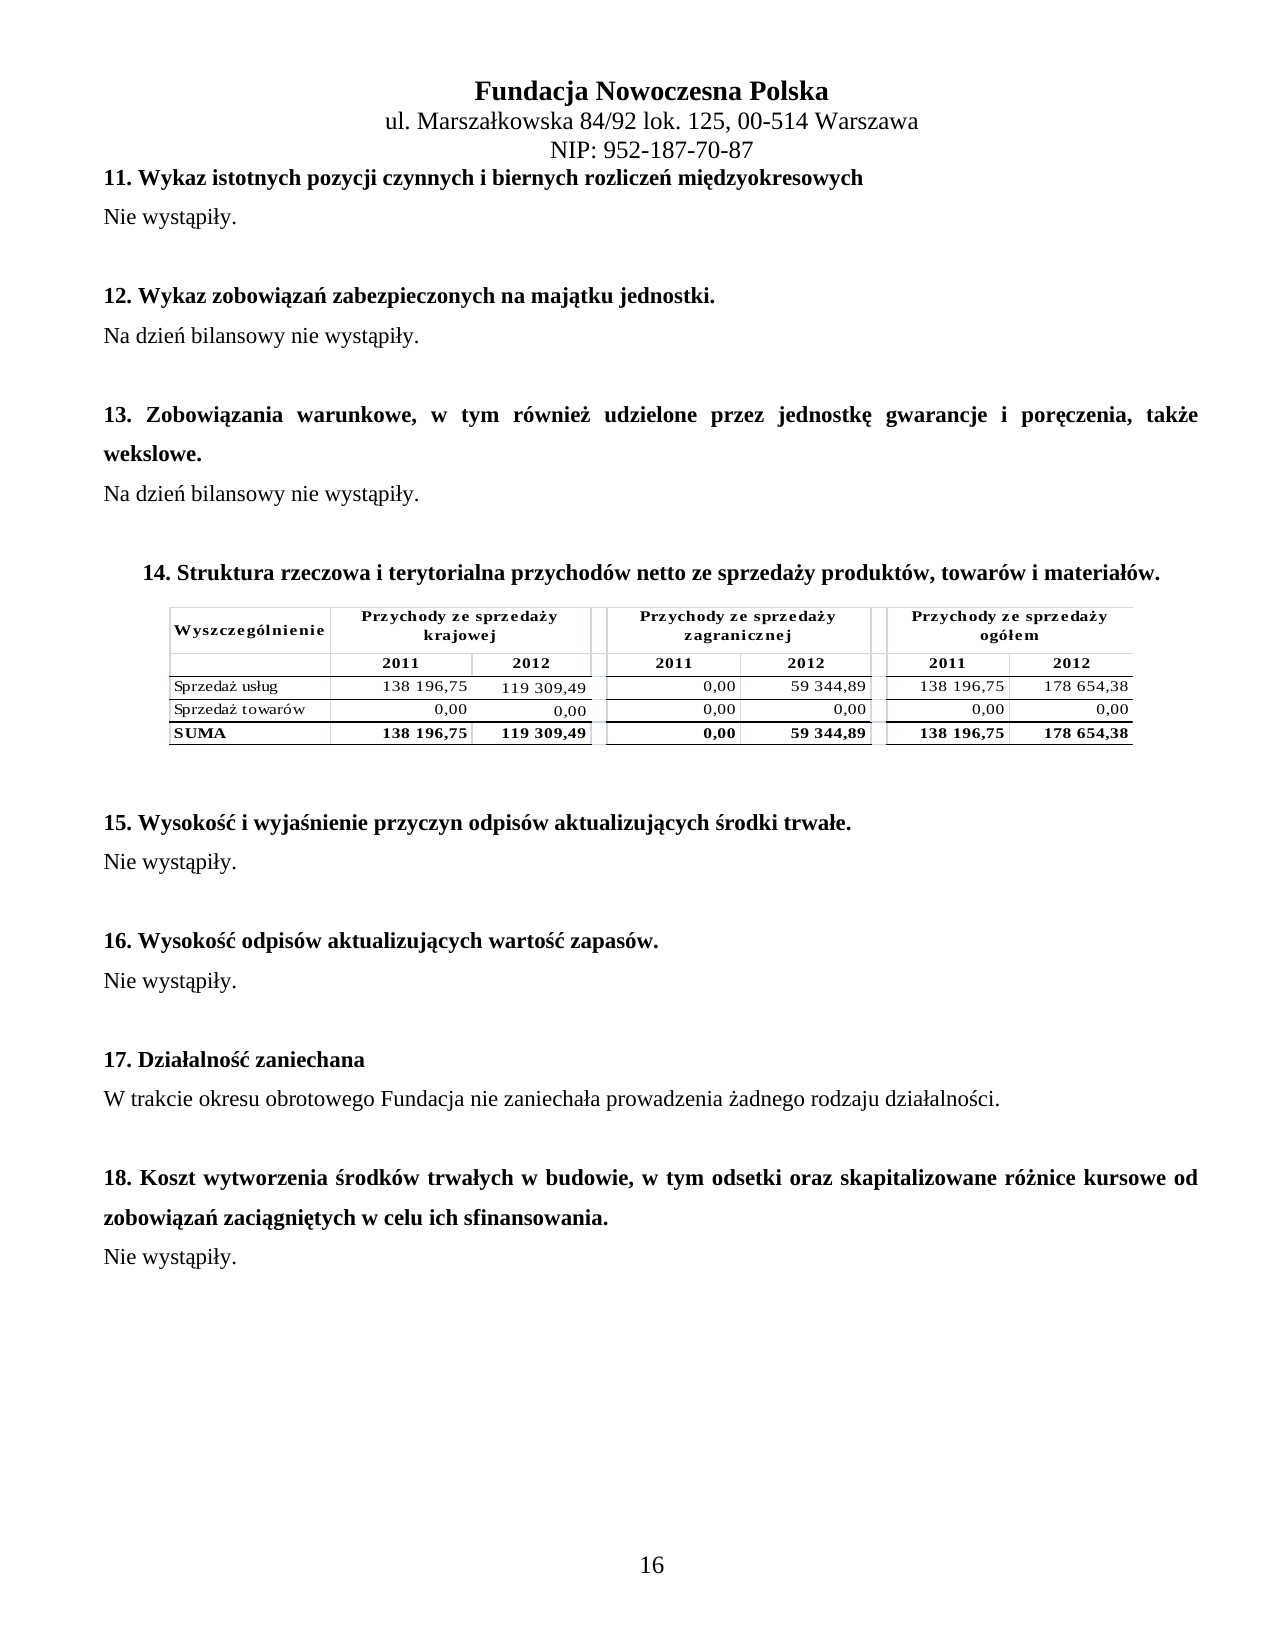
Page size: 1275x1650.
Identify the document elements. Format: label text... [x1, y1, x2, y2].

text 18. Koszt wytworzenia środków trwałych w budowie, w tym odsetki oraz skapitalizowane różnice kursowe od zobowiązań zaciągniętych w celu ich sfinansowania. [103, 1164, 1200, 1230]
text Na dzień bilansowy nie wystąpiły. [103, 322, 1200, 348]
text 14. Struktura rzeczowa i terytorialna przychodów netto ze sprzedaży produktów, towarów i materiałów. [103, 558, 1200, 755]
text Nie wystąpiły. [103, 848, 1200, 874]
text 15. Wysokość i wyjaśnienie przyczyn odpisów aktualizujących środki trwałe. [103, 809, 1200, 835]
text Na dzień bilansowy nie wystąpiły. [103, 479, 1200, 506]
text 13. Zobowiązania warunkowe, w tym również udzielone przez jednostkę gwarancje i poręczenia, także wekslowe. [103, 401, 1200, 466]
text 17. Działalność zaniechana [103, 1046, 1200, 1072]
text Nie wystąpiły. [103, 203, 1200, 229]
text Nie wystąpiły. [103, 1243, 1200, 1269]
text 12. Wykaz zobowiązań zabezpieczonych na majątku jednostki. [103, 282, 1200, 308]
text 16. Wysokość odpisów aktualizujących wartość zapasów. [103, 927, 1200, 953]
text 11. Wykaz istotnych pozycji czynnych i biernych rozliczeń międzyokresowych [103, 164, 1200, 190]
text W trakcie okresu obrotowego Fundacja nie zaniechała prowadzenia żadnego rodzaju działalności. [103, 1085, 1200, 1111]
text Nie wystąpiły. [103, 967, 1200, 993]
